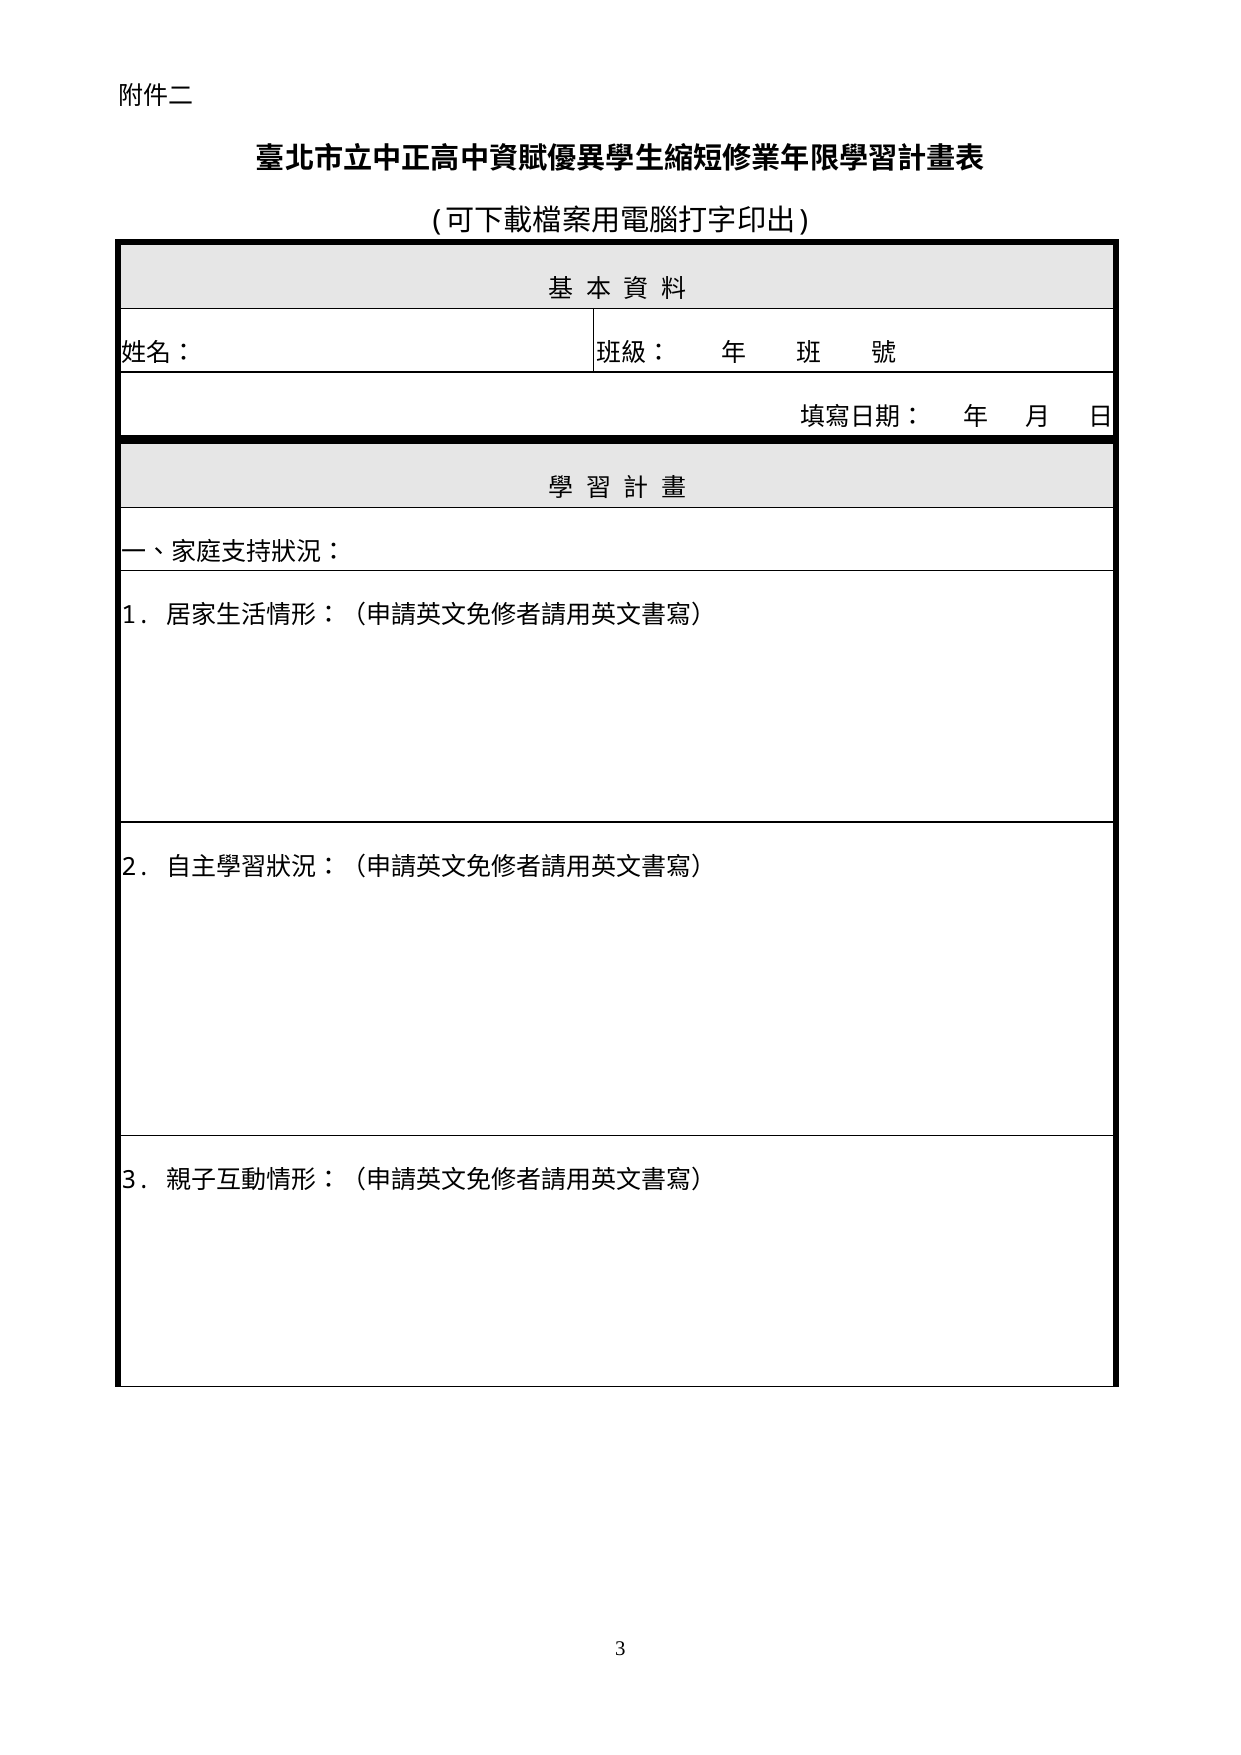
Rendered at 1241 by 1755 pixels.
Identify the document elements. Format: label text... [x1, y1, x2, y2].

table_cell 姓名： [121, 309, 593, 371]
table_cell 班級： 年 班 號 [594, 309, 1113, 371]
table_cell 1. 居家生活情形：（申請英文免修者請用英文書寫） [121, 571, 1113, 821]
table_cell 填寫日期： 年 月 日 [121, 373, 1113, 435]
table_cell 2. 自主學習狀況：（申請英文免修者請用英文書寫） [121, 823, 1113, 1135]
table_cell 3. 親子互動情形：（申請英文免修者請用英文書寫） [121, 1136, 1113, 1386]
table_cell 學 習 計 畫 [121, 444, 1113, 507]
text 臺北市立中正高中資賦優異學生縮短修業年限學習計畫表 [118, 114, 1122, 177]
table_cell 一、家庭支持狀況： [121, 508, 1113, 570]
text (可下載檔案用電腦打字印出) [118, 177, 1122, 239]
table_header 基 本 資 料 [121, 245, 1113, 308]
text 附件二 [118, 52, 1122, 114]
